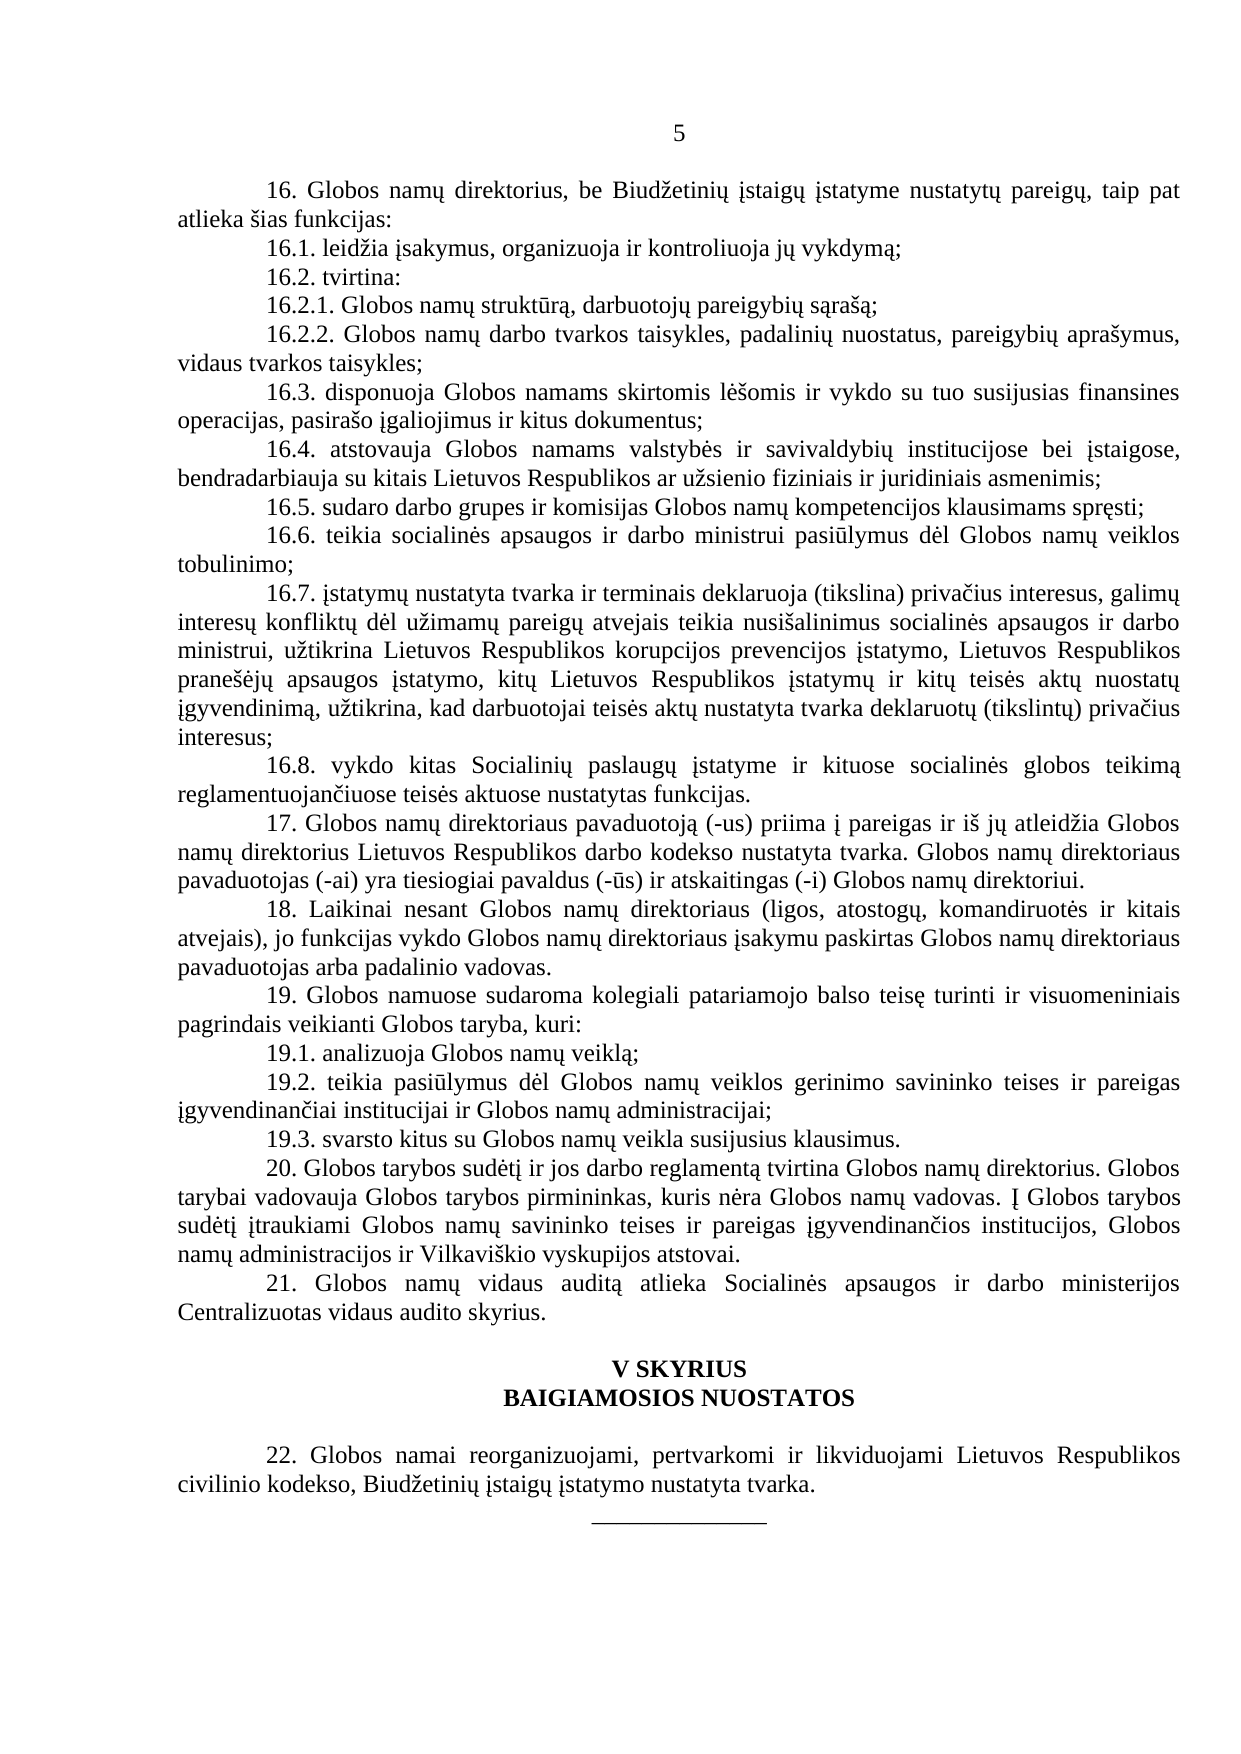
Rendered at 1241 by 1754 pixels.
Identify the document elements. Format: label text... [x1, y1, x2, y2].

text 16.8. vykdo kitas Socialinių paslaugų įstatyme ir kituose socialinės globos teikimą reglamentuojančiuose teisės aktuose nustatytas funkcijas. [177, 751, 1181, 808]
text V SKYRIUS [177, 1354, 1181, 1383]
text 16.7. įstatymų nustatyta tvarka ir terminais deklaruoja (tikslina) privačius interesus, galimų interesų konfliktų dėl užimamų pareigų atvejais teikia nusišalinimus socialinės apsaugos ir darbo ministrui, užtikrina Lietuvos Respublikos korupcijos prevencijos įstatymo, Lietuvos Respublikos pranešėjų apsaugos įstatymo, kitų Lietuvos Respublikos įstatymų ir kitų teisės aktų nuostatų įgyvendinimą, užtikrina, kad darbuotojai teisės aktų nustatyta tvarka deklaruotų (tikslintų) privačius interesus; [177, 578, 1181, 751]
text 16.2.1. Globos namų struktūrą, darbuotojų pareigybių sąrašą; [177, 291, 1181, 319]
text 20. Globos tarybos sudėtį ir jos darbo reglamentą tvirtina Globos namų direktorius. Globos tarybai vadovauja Globos tarybos pirmininkas, kuris nėra Globos namų vadovas. Į Globos tarybos sudėtį įtraukiami Globos namų savininko teises ir pareigas įgyvendinančios institucijos, Globos namų administracijos ir Vilkaviškio vyskupijos atstovai. [177, 1153, 1181, 1268]
text 19.3. svarsto kitus su Globos namų veikla susijusius klausimus. [177, 1124, 1181, 1153]
text 16.3. disponuoja Globos namams skirtomis lėšomis ir vykdo su tuo susijusias finansines operacijas, pasirašo įgaliojimus ir kitus dokumentus; [177, 377, 1181, 434]
text 16.2.2. Globos namų darbo tvarkos taisykles, padalinių nuostatus, pareigybių aprašymus, vidaus tvarkos taisykles; [177, 319, 1181, 377]
text 16.6. teikia socialinės apsaugos ir darbo ministrui pasiūlymus dėl Globos namų veiklos tobulinimo; [177, 521, 1181, 578]
text 22. Globos namai reorganizuojami, pertvarkomi ir likviduojami Lietuvos Respublikos civilinio kodekso, Biudžetinių įstaigų įstatymo nustatyta tvarka. [177, 1441, 1181, 1498]
text 16.1. leidžia įsakymus, organizuoja ir kontroliuoja jų vykdymą; [177, 233, 1181, 262]
text 18. Laikinai nesant Globos namų direktoriaus (ligos, atostogų, komandiruotės ir kitais atvejais), jo funkcijas vykdo Globos namų direktoriaus įsakymu paskirtas Globos namų direktoriaus pavaduotojas arba padalinio vadovas. [177, 894, 1181, 981]
text 16.2. tvirtina: [177, 262, 1181, 291]
text 19.1. analizuoja Globos namų veiklą; [177, 1038, 1181, 1067]
text 16.5. sudaro darbo grupes ir komisijas Globos namų kompetencijos klausimams spręsti; [177, 492, 1181, 521]
text 17. Globos namų direktoriaus pavaduotoją (-us) priima į pareigas ir iš jų atleidžia Globos namų direktorius Lietuvos Respublikos darbo kodekso nustatyta tvarka. Globos namų direktoriaus pavaduotojas (-ai) yra tiesiogiai pavaldus (-ūs) ir atskaitingas (-i) Globos namų direktoriui. [177, 808, 1181, 894]
text 16. Globos namų direktorius, be Biudžetinių įstaigų įstatyme nustatytų pareigų, taip pat atlieka šias funkcijas: [177, 176, 1181, 233]
text 16.4. atstovauja Globos namams valstybės ir savivaldybių institucijose bei įstaigose, bendradarbiauja su kitais Lietuvos Respublikos ar užsienio fiziniais ir juridiniais asmenimis; [177, 434, 1181, 492]
text 21. Globos namų vidaus auditą atlieka Socialinės apsaugos ir darbo ministerijos Centralizuotas vidaus audito skyrius. [177, 1268, 1181, 1326]
text 19. Globos namuose sudaroma kolegiali patariamojo balso teisę turinti ir visuomeniniais pagrindais veikianti Globos taryba, kuri: [177, 981, 1181, 1038]
text ______________ [177, 1498, 1181, 1527]
text 19.2. teikia pasiūlymus dėl Globos namų veiklos gerinimo savininko teises ir pareigas įgyvendinančiai institucijai ir Globos namų administracijai; [177, 1067, 1181, 1124]
text BAIGIAMOSIOS NUOSTATOS [177, 1383, 1181, 1412]
